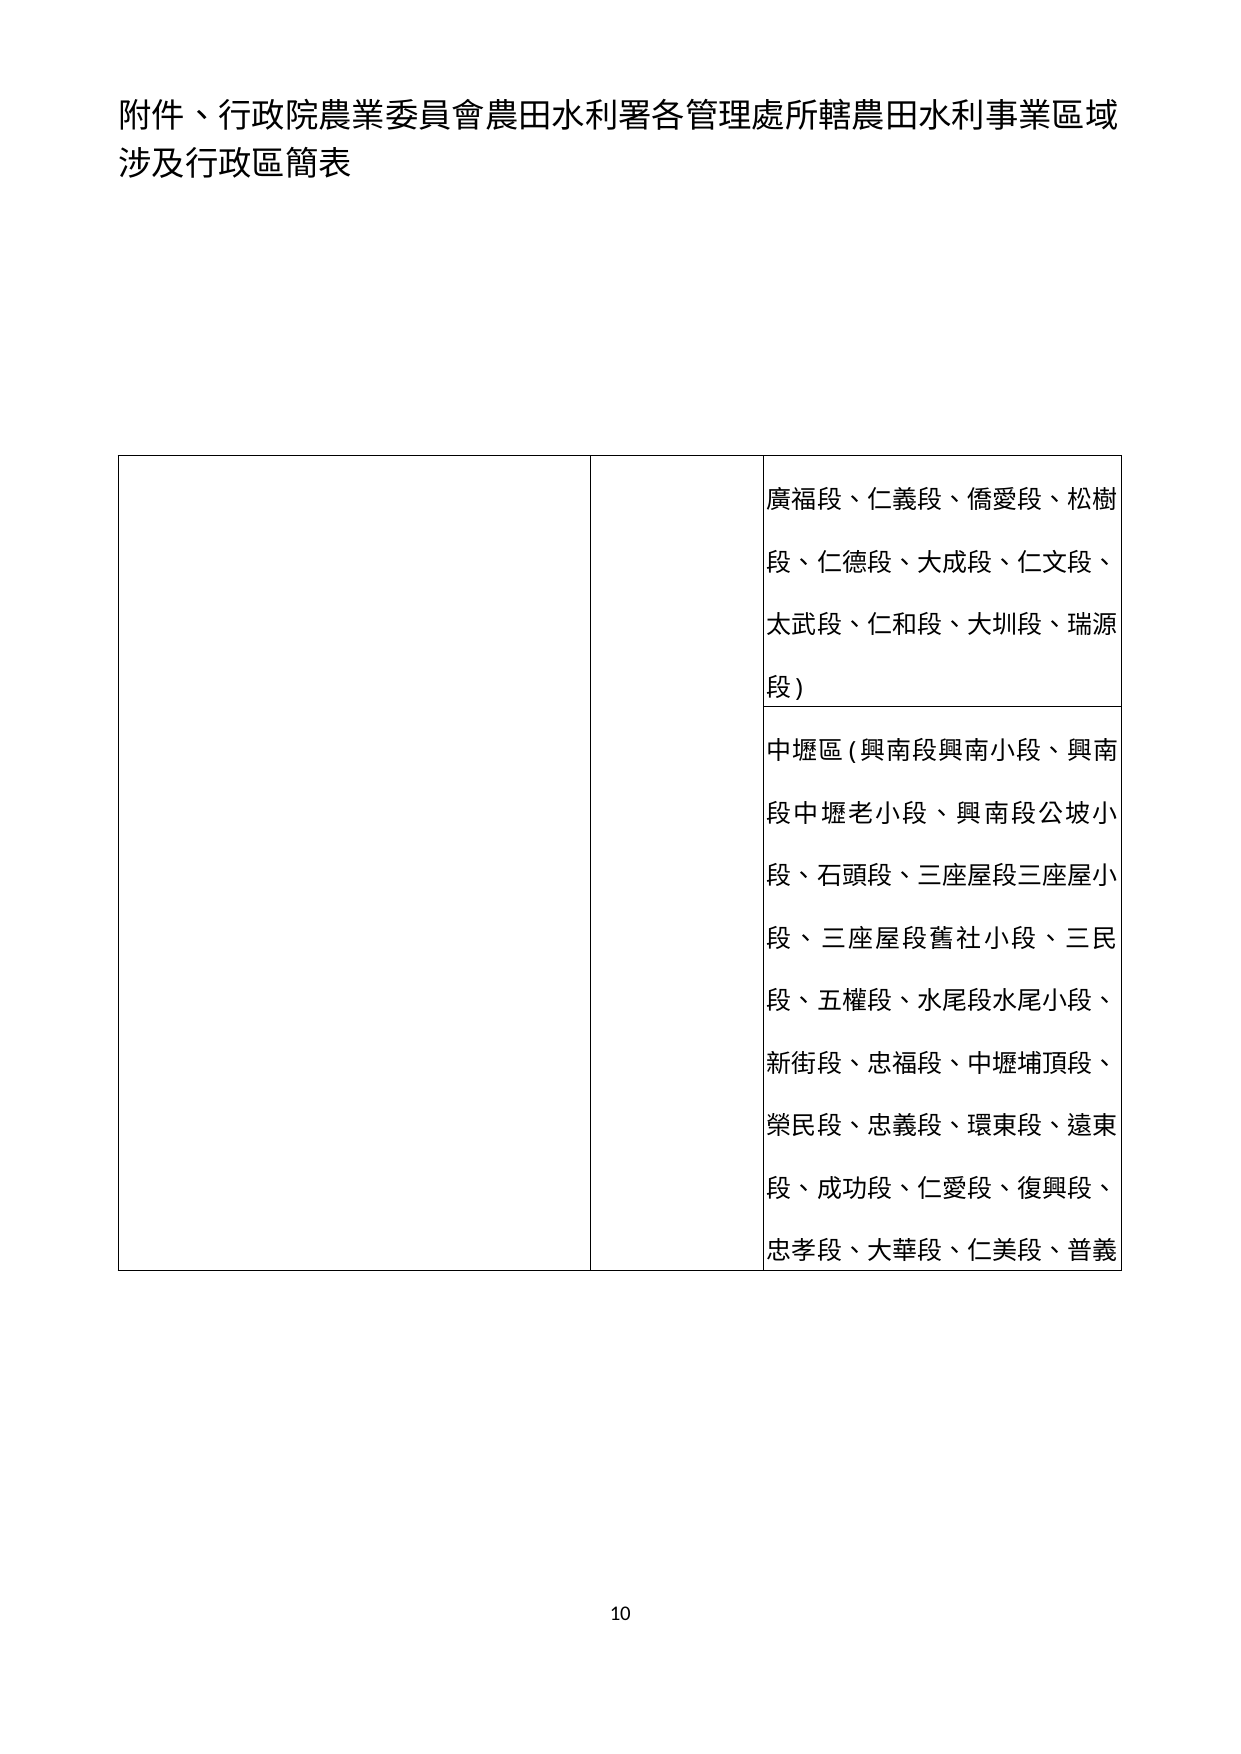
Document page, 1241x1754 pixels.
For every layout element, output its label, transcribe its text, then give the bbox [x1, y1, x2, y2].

table_cell 中壢區(興南段興南小段、興南段中壢老小段、興南段公坡小段、石頭段、三座屋段三座屋小段、三座屋段舊社小段、三民段、五權段、水尾段水尾小段、新街段、忠福段、中壢埔頂段、榮民段、忠義段、環東段、遠東段、成功段、仁愛段、復興段、忠孝段、大華段、仁美段、普義 [764, 707, 1121, 1269]
table_cell [119, 456, 590, 1269]
table_cell [591, 456, 763, 1269]
table_cell 廣福段、仁義段、僑愛段、松樹段、仁德段、大成段、仁文段、太武段、仁和段、大圳段、瑞源段) [764, 456, 1121, 706]
